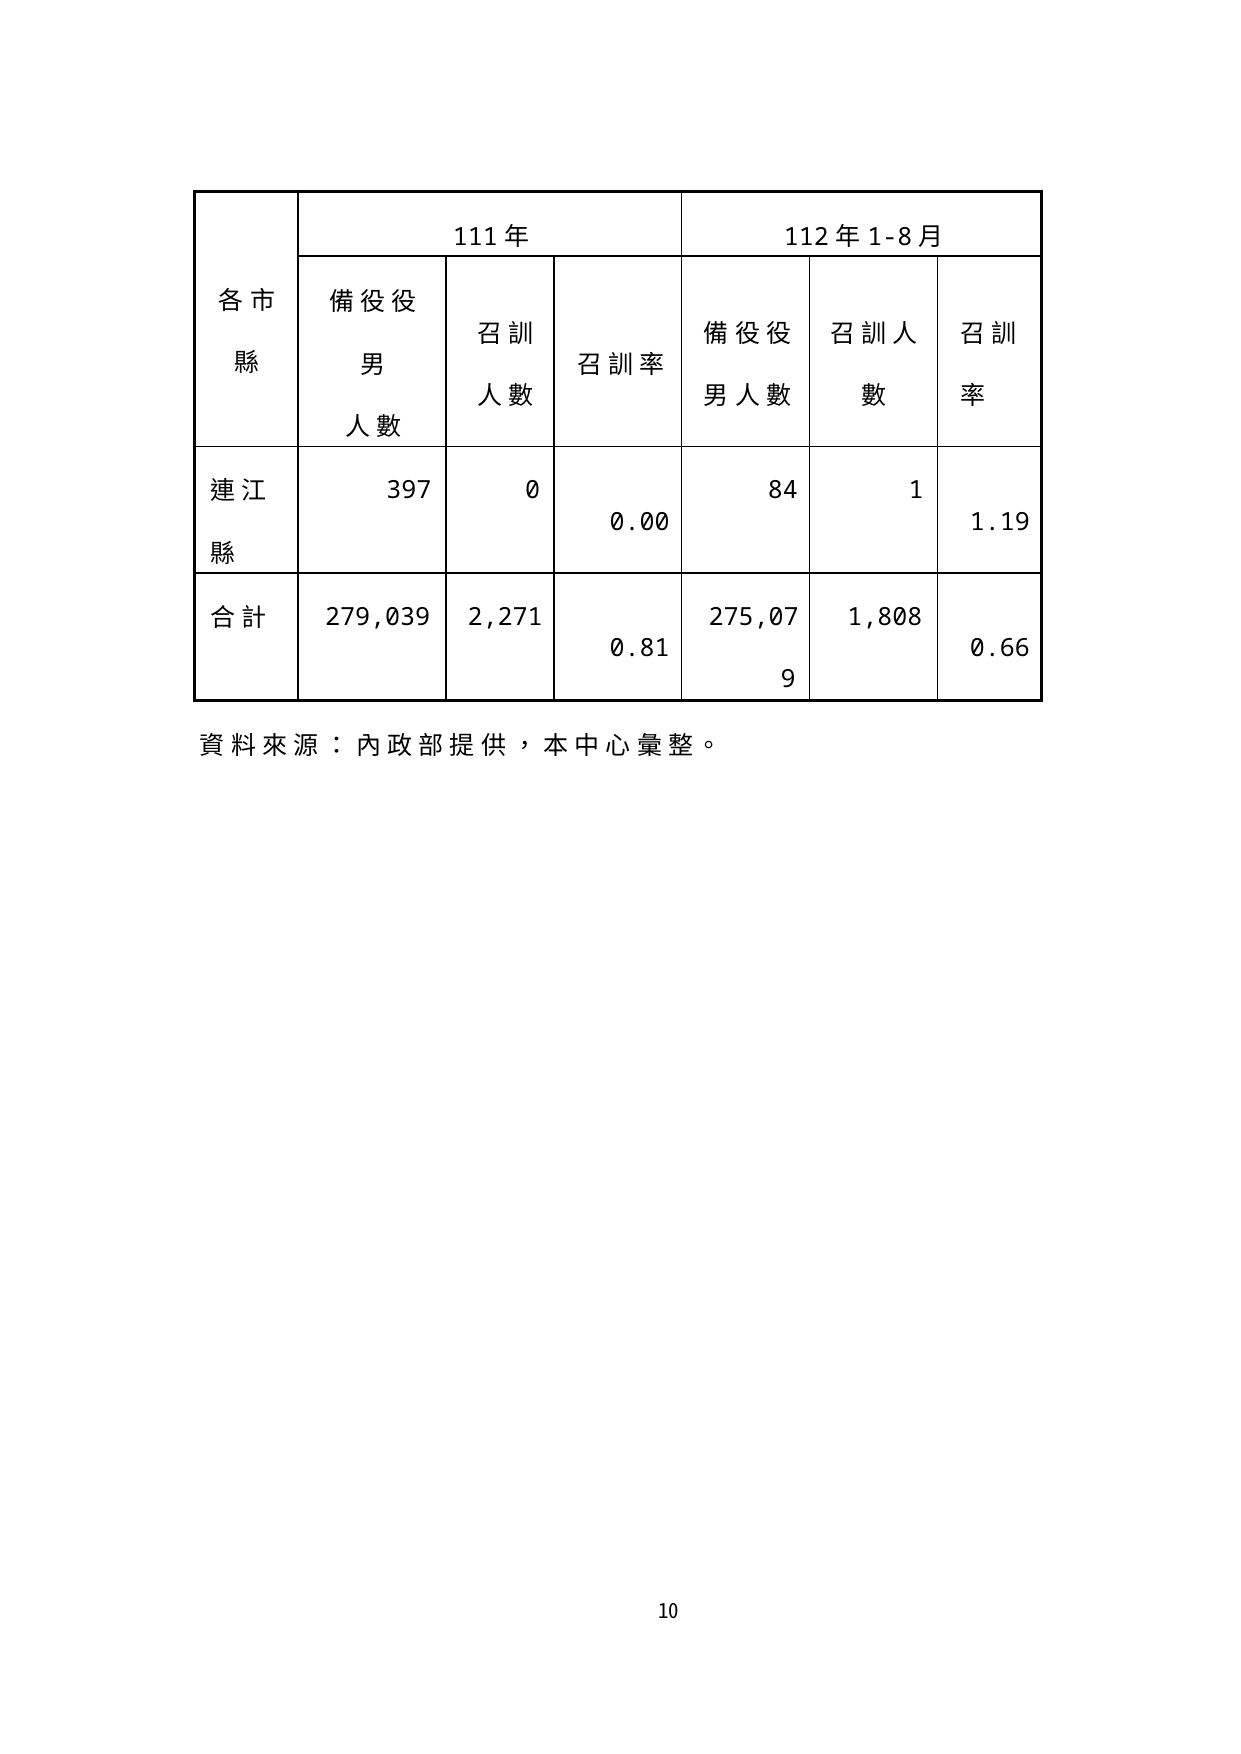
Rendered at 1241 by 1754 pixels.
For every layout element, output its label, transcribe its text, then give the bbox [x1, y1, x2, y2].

table_cell 0 [447, 447, 553, 572]
table_cell 397 [299, 447, 445, 572]
table_cell 召訓率 [555, 257, 681, 446]
table_header 112年1-8月 [682, 193, 1040, 255]
table_cell 275,079 [682, 574, 809, 699]
table_cell 2,271 [447, 574, 553, 699]
table_cell 0.66 [938, 574, 1040, 699]
table_cell 0.81 [555, 574, 681, 699]
table_cell 0.00 [555, 447, 681, 572]
table_header 111年 [299, 193, 681, 255]
table_cell 279,039 [299, 574, 445, 699]
table_header 各市縣 [196, 193, 297, 446]
table_cell 84 [682, 447, 809, 572]
table_cell 1.19 [938, 447, 1040, 572]
text 資料來源：內政部提供，本中心彙整。 [191, 702, 1061, 764]
table_cell 備役役男人數 [682, 257, 809, 446]
table_cell 召訓人數 [810, 257, 937, 446]
table_cell 召訓人數 [447, 257, 553, 446]
table_cell 1,808 [810, 574, 937, 699]
table_cell 備役役男 人數 [299, 257, 445, 446]
table_cell 合計 [196, 574, 297, 699]
table_cell 1 [810, 447, 937, 572]
table_cell 召訓率 [938, 257, 1040, 446]
table_cell 連江縣 [196, 447, 297, 572]
